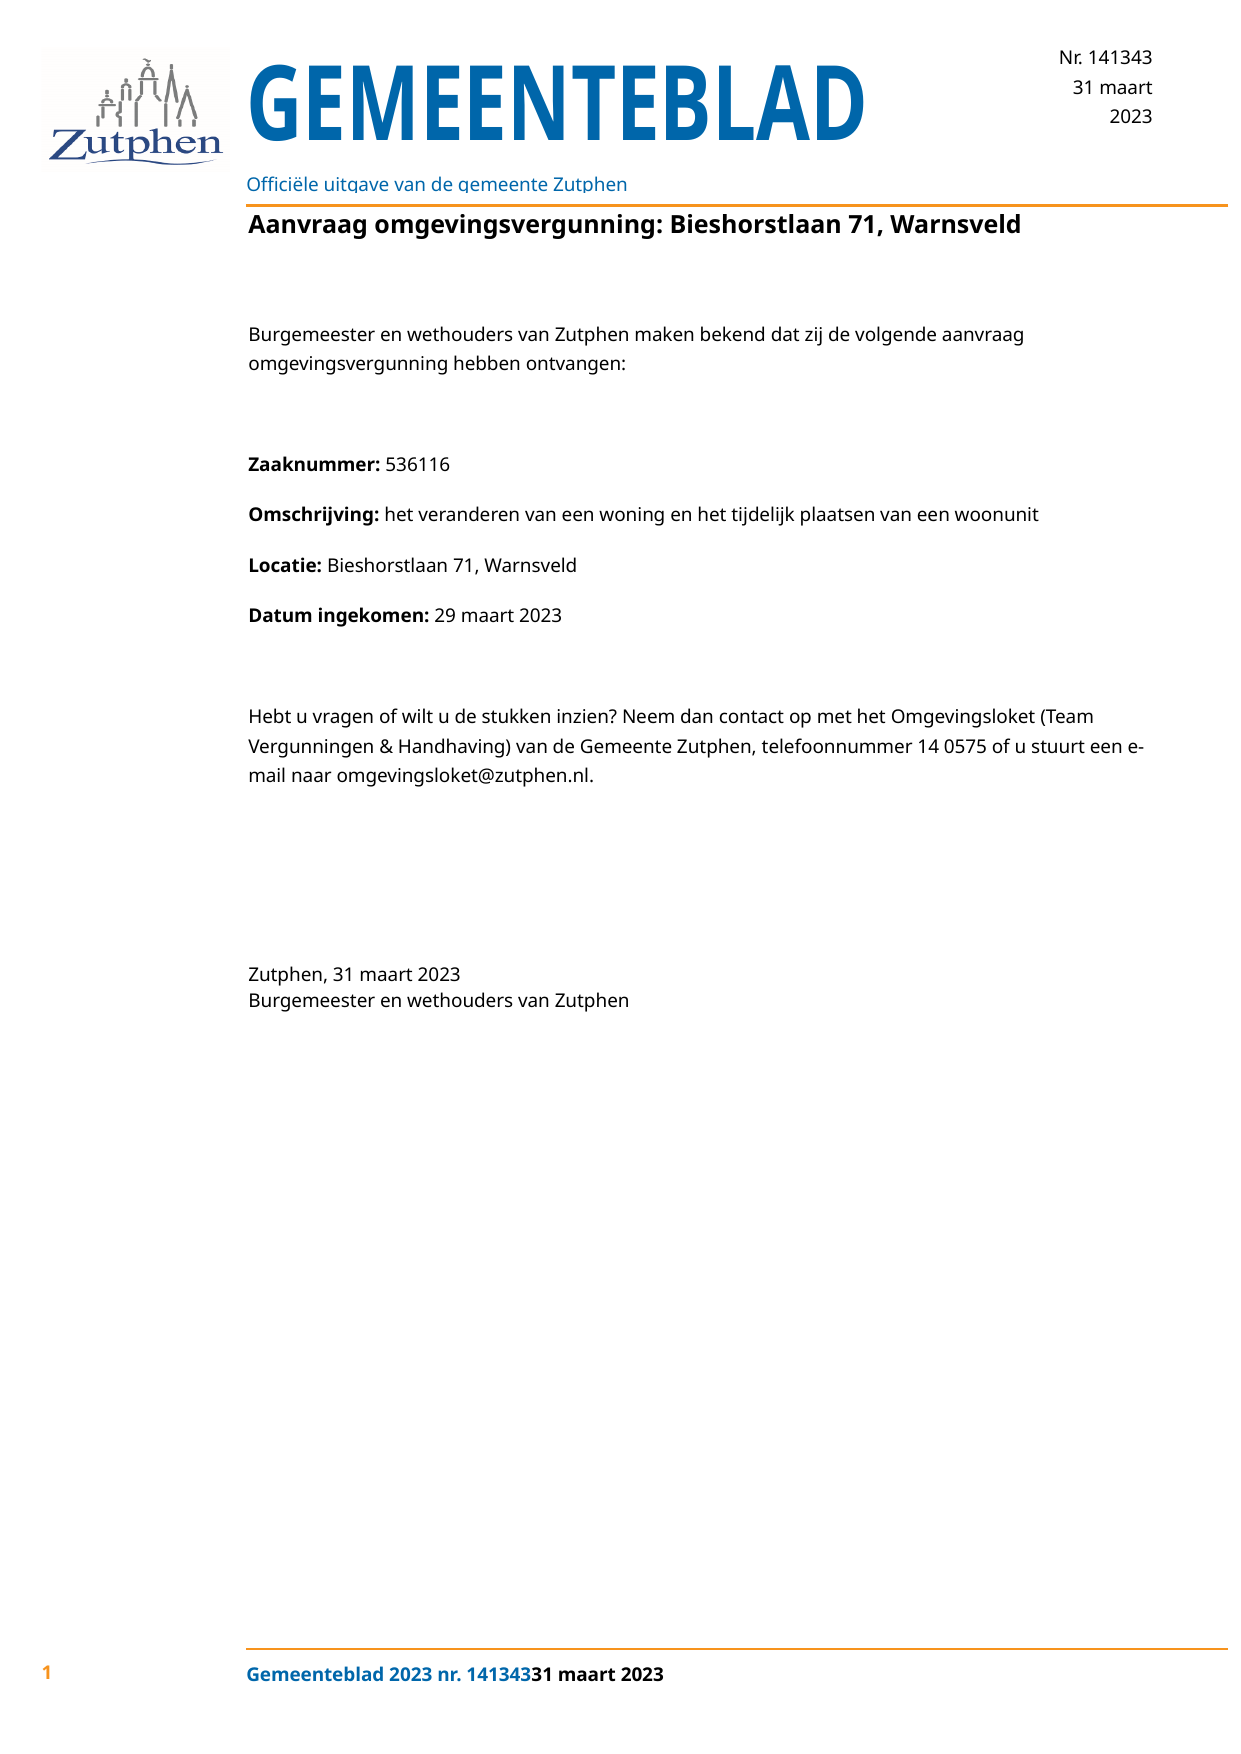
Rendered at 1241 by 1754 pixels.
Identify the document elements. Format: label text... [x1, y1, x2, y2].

text Omschrijving: het veranderen van een woning en het tijdelijk plaatsen van een woonunit [248, 502, 1152, 527]
picture [41, 47, 231, 172]
text Zutphen, 31 maart 2023 [248, 961, 1152, 987]
text Hebt u vragen of wilt u de stukken inzien? Neem dan contact op met het Omgevingsloket (Team Vergunningen & Handhaving) van de Gemeente Zutphen, telefoonnummer 14 0575 of u stuurt een e-mail naar omgevingsloket@zutphen.nl. [248, 703, 1152, 788]
text Locatie: Bieshorstlaan 71, Warnsveld [248, 552, 1152, 578]
text Burgemeester en wethouders van Zutphen [248, 987, 1152, 1013]
text Zaaknummer: 536116 [248, 451, 1152, 477]
text Burgemeester en wethouders van Zutphen maken bekend dat zij de volgende aanvraag omgevingsvergunning hebben ontvangen: [248, 321, 1152, 376]
text Aanvraag omgevingsvergunning: Bieshorstlaan 71, Warnsveld [248, 207, 1152, 241]
text Datum ingekomen: 29 maart 2023 [248, 602, 1152, 628]
